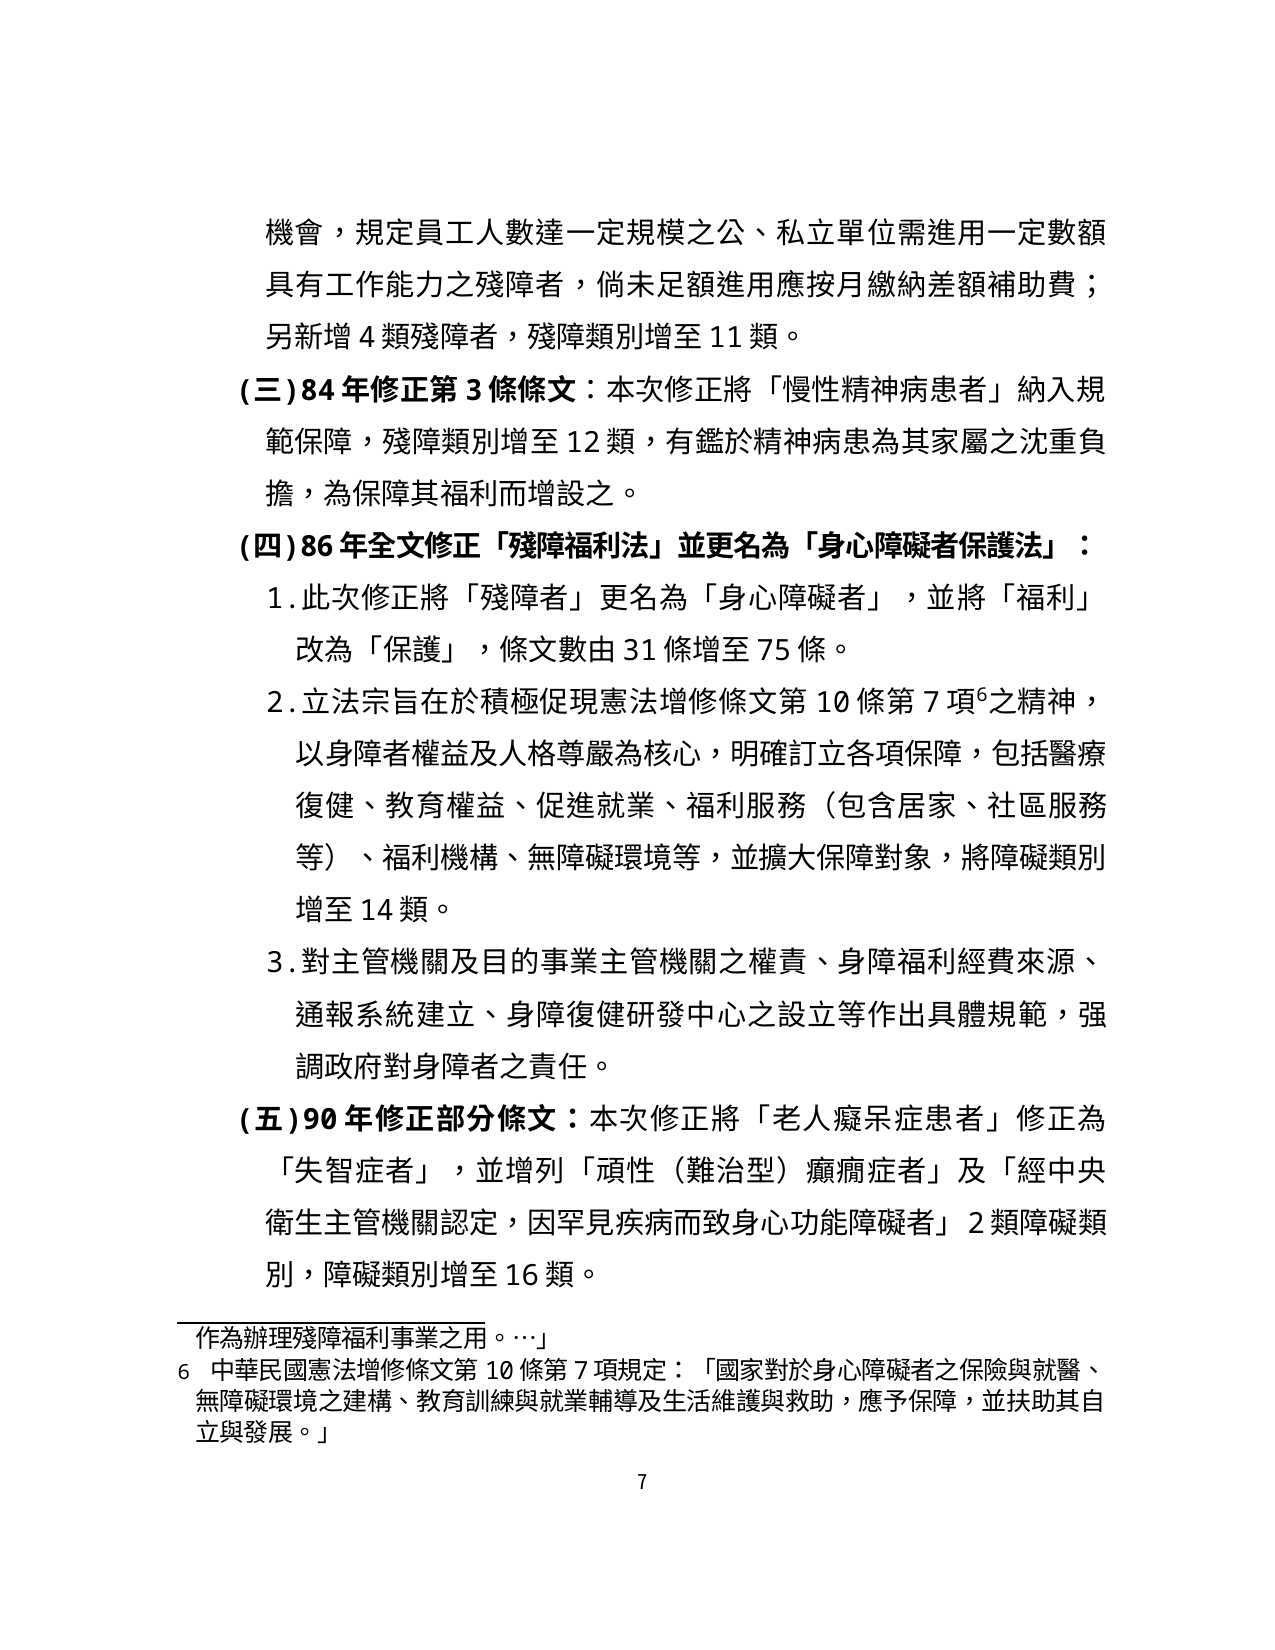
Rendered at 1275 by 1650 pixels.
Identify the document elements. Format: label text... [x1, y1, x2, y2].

text (三)84年修正第3條條文：本次修正將「慢性精神病患者」納入規範保障，殘障類別增至12類，有鑑於精神病患為其家屬之沈重負擔，為保障其福利而增設之。 [236, 358, 1107, 514]
text 依79年1月12日修正通過之殘障福利法第17條規定(非現行法規):「各級政府機關、公立學校及公營事業機構員工總人數在五十人以上者，進用具有工作能力之殘障者人數，不得低於員工總人數百分之二。私立學校、團體及民營事業機構員工總人數在一百人以上者，進用具有工作能力之殘障者人數，不得低於員工總人數百分之一。進用殘障者人數，未達前二項規定標準者，應繳納差額補助費，其金額依差額人數乘以每月基本工資計算，按月向直轄市或縣（市）主管機關設立之殘障福利金專戶繳納，作為辦理殘障福利事業之用。…」 [177, 1323, 1107, 1354]
text 3.對主管機關及目的事業主管機關之權責、身障福利經費來源、通報系統建立、身障復健研發中心之設立等作出具體規範，强調政府對身障者之責任。 [266, 931, 1107, 1087]
text (五)90年修正部分條文：本次修正將「老人癡呆症患者」修正為「失智症者」，並增列「頑性（難治型）癲癇症者」及「經中央衛生主管機關認定，因罕見疾病而致身心功能障礙者」2類障礙類別，障礙類別增至16類。 [236, 1087, 1107, 1296]
text 2.立法宗旨在於積極促現憲法增修條文第10條第7項之精神，以身障者權益及人格尊嚴為核心，明確訂立各項保障，包括醫療復健、教育權益、促進就業、福利服務（包含居家、社區服務等）、福利機構、無障礙環境等，並擴大保障對象，將障礙類別增至14類。 [266, 671, 1107, 931]
text (四)86年全文修正「殘障福利法」並更名為「身心障礙者保護法」： [236, 514, 1107, 567]
text 1.此次修正將「殘障者」更名為「身心障礙者」，並將「福利」改為「保護」，條文數由31條增至75條。 [266, 567, 1107, 671]
text 中華民國憲法增修條文第10條第7項規定：「國家對於身心障礙者之保險與就醫、無障礙環境之建構、教育訓練與就業輔導及生活維護與救助，應予保障，並扶助其自立與發展。」 [177, 1354, 1107, 1448]
text 機會，規定員工人數達一定規模之公、私立單位需進用一定數額具有工作能力之殘障者，倘未足額進用應按月繳納差額補助費；另新增4類殘障者，殘障類別增至11類。 [236, 202, 1107, 358]
